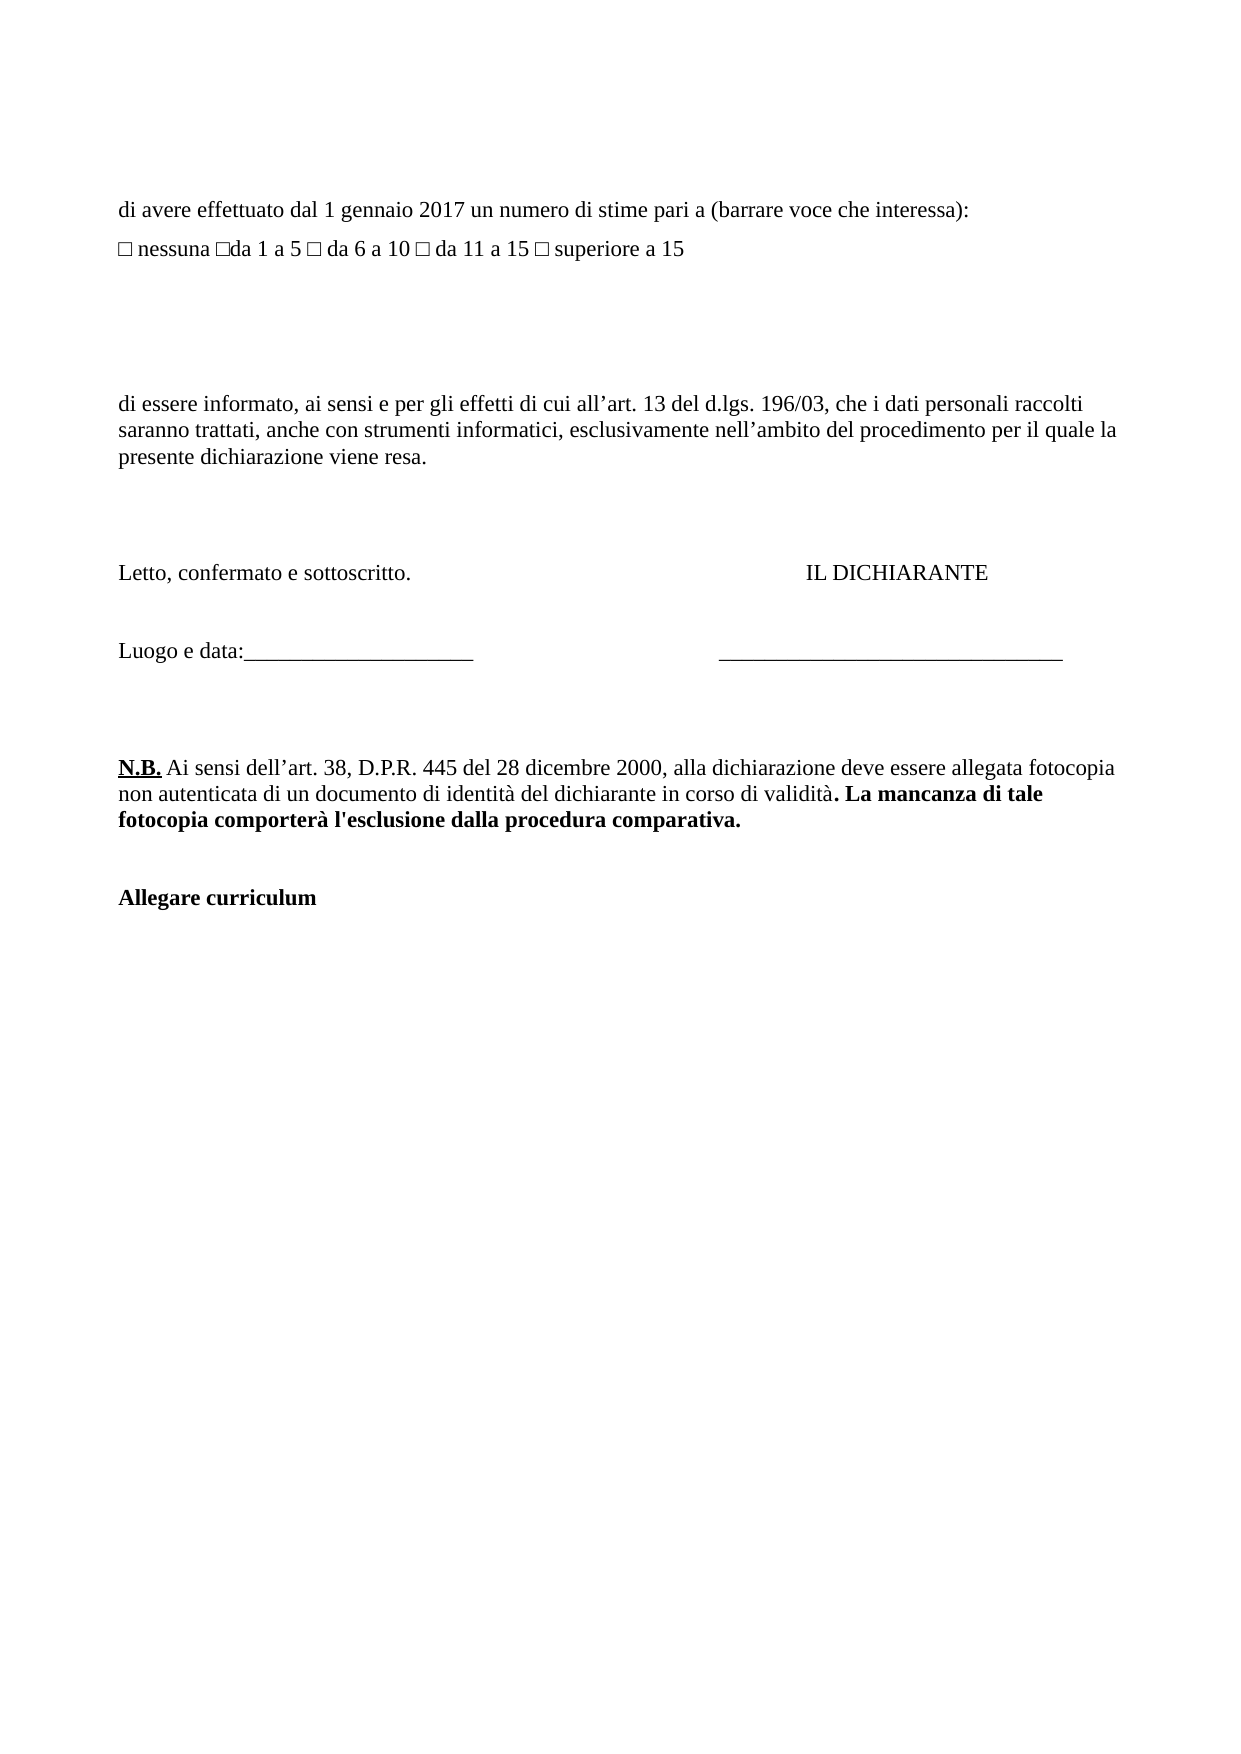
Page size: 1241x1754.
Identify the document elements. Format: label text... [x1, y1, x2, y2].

text Luogo e data:____________________ ______________________________ [118, 637, 1122, 663]
text N.B. Ai sensi dell’art. 38, D.P.R. 445 del 28 dicembre 2000, alla dichiarazione deve essere allegata fotocopia non autenticata di un documento di identità del dichiarante in corso di validità. La mancanza di tale fotocopia comporterà l'esclusione dalla procedura comparativa. [118, 754, 1122, 833]
text Letto, confermato e sottoscritto. IL DICHIARANTE [118, 559, 1122, 586]
text di essere informato, ai sensi e per gli effetti di cui all’art. 13 del d.lgs. 196/03, che i dati personali raccolti saranno trattati, anche con strumenti informatici, esclusivamente nell’ambito del procedimento per il quale la presente dichiarazione viene resa. [118, 390, 1122, 469]
text □ nessuna □da 1 a 5 □ da 6 a 10 □ da 11 a 15 □ superiore a 15 [118, 235, 1122, 261]
text di avere effettuato dal 1 gennaio 2017 un numero di stime pari a (barrare voce che interessa): [118, 196, 1122, 222]
text Allegare curriculum [118, 884, 1122, 910]
